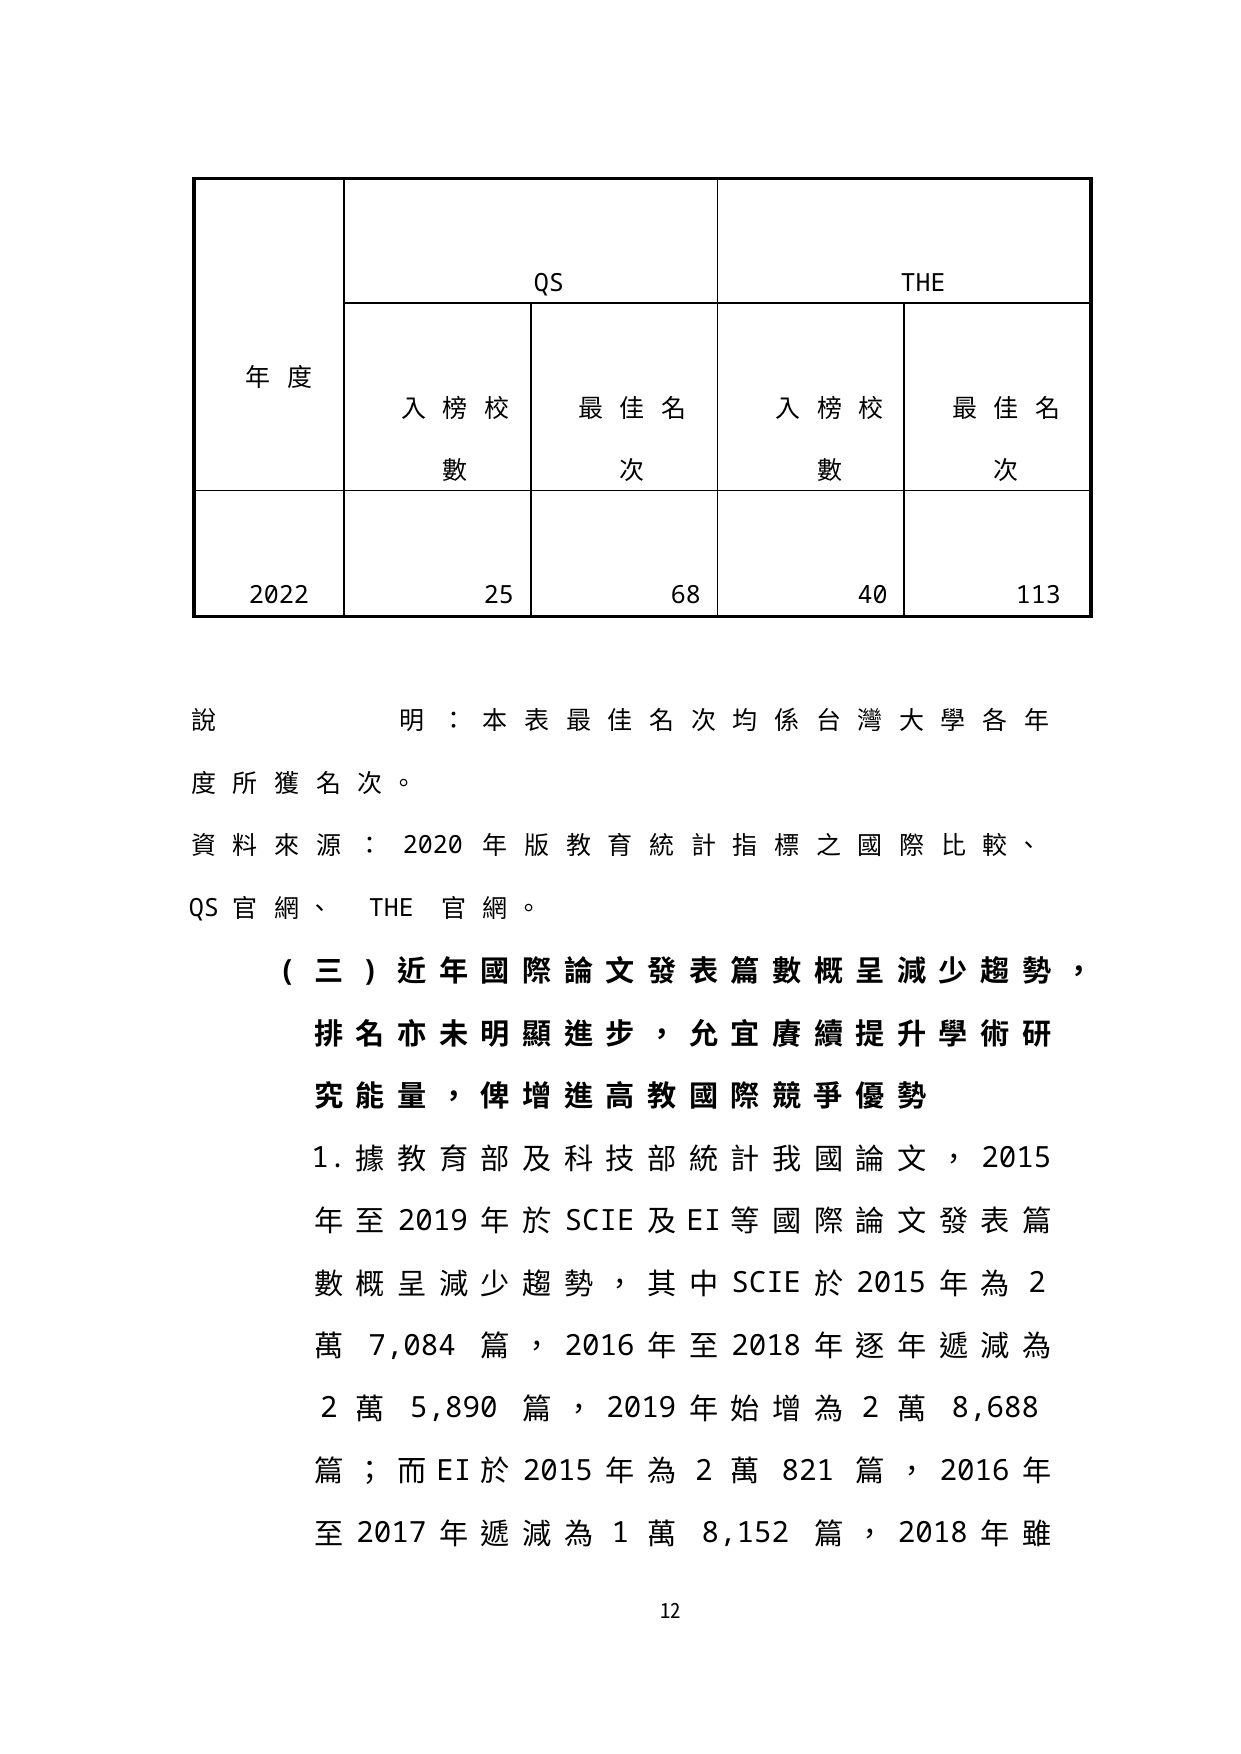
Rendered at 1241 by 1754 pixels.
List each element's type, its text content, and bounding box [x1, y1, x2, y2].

table_header 年度 [196, 180, 343, 490]
text 1.據教育部及科技部統計我國論文，2015年至2019年於SCIE及EI等國際論文發表篇數概呈減少趨勢，其中SCIE於2015年為2萬7,084篇，2016年至2018年逐年遞減為2萬5,890篇，2019年始增為2萬8,688篇；而EI於2015年為2萬821篇，2016年至2017年遞減為1萬8,152篇，2018年雖 [271, 1115, 1058, 1552]
table_cell 113 [905, 491, 1089, 615]
table_header THE [718, 180, 1089, 302]
table_cell 2022 [196, 491, 343, 615]
table_cell 40 [718, 491, 903, 615]
table_cell 最佳名次 [532, 304, 717, 490]
table_header QS [345, 180, 717, 302]
text 資料來源：2020年版教育統計指標之國際比較、QS官網、THE官網。 [183, 802, 1058, 927]
text (三)近年國際論文發表篇數概呈減少趨勢，排名亦未明顯進步，允宜賡續提升學術研究能量，俾增進高教國際競爭優勢 [242, 927, 1058, 1115]
text 說 明：本表最佳名次均係台灣大學各年度所獲名次。 [183, 677, 1058, 802]
table_cell 入榜校數 [718, 304, 903, 490]
table_cell 最佳名次 [905, 304, 1089, 490]
table_cell 68 [532, 491, 717, 615]
table_cell 25 [345, 491, 530, 615]
table_cell 入榜校數 [345, 304, 530, 490]
